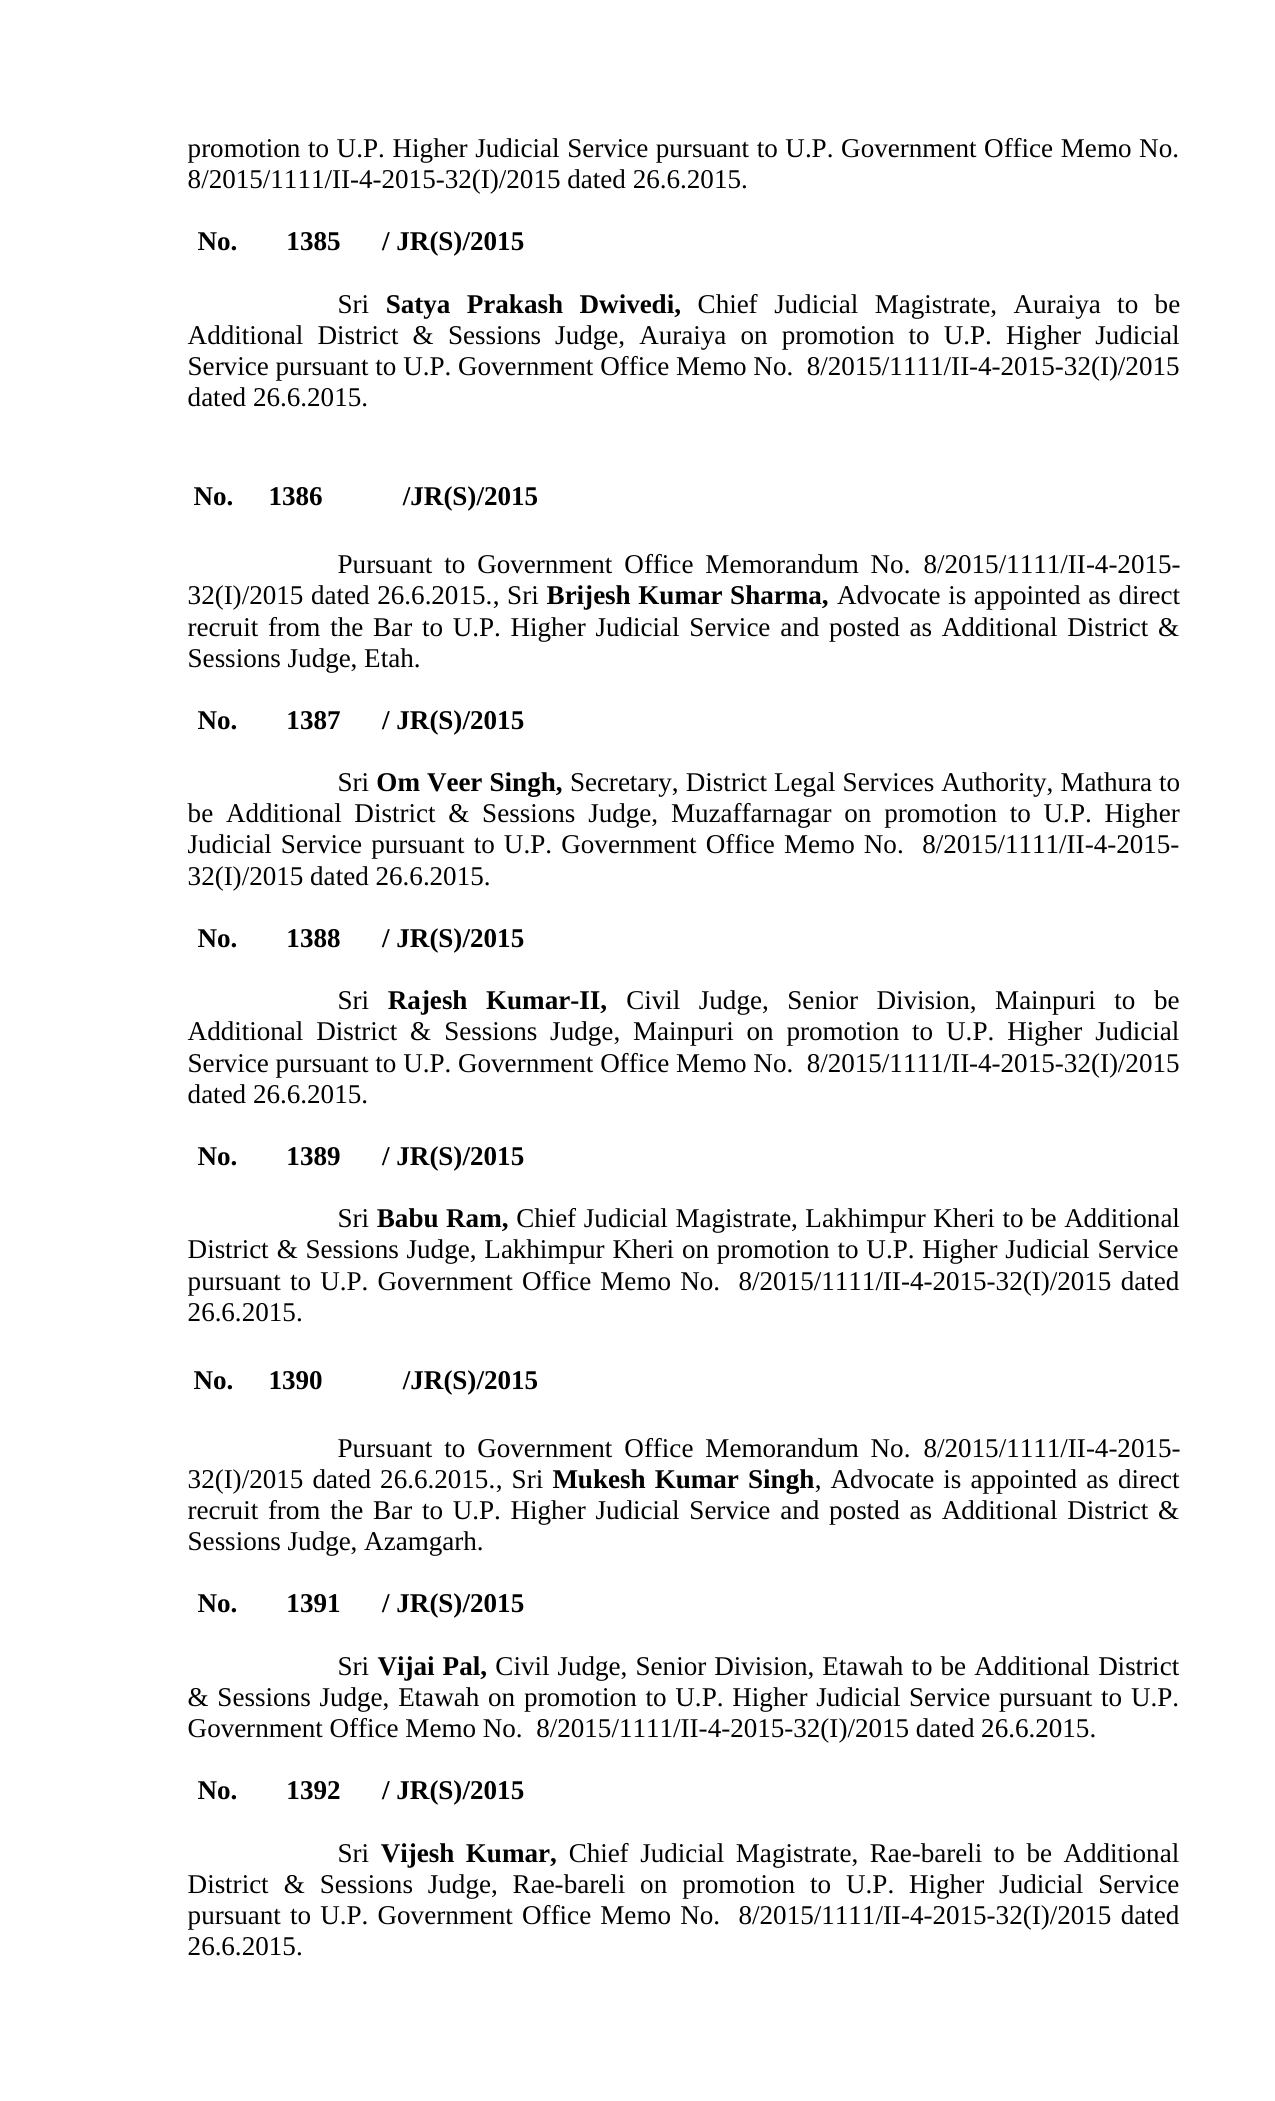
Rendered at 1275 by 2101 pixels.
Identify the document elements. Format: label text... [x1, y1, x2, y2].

text Sri Vijai Pal, Civil Judge, Senior Division, Etawah to be Additional District & Sessions Judge, Etawah on promotion to U.P. Higher Judicial Service pursuant to U.P. Government Office Memo No. 8/2015/1111/II-4-2015-32(I)/2015 dated 26.6.2015. [187, 1650, 1181, 1743]
table_header No. [186, 1775, 275, 1806]
text Pursuant to Government Office Memorandum No. 8/2015/1111/II-4-2015-32(I)/2015 dated 26.6.2015., Sri Mukesh Kumar Singh, Advocate is appointed as direct recruit from the Bar to U.P. Higher Judicial Service and posted as Additional District & Sessions Judge, Azamgarh. [187, 1432, 1181, 1556]
table_header / JR(S)/2015 [364, 1775, 714, 1806]
table_header / JR(S)/2015 [364, 1588, 714, 1619]
table_header 1392 [275, 1775, 364, 1806]
table_header 1389 [275, 1140, 364, 1171]
table_header 1391 [275, 1588, 364, 1619]
table_header /JR(S)/2015 [397, 475, 700, 517]
text Sri Om Veer Singh, Secretary, District Legal Services Authority, Mathura to be Additional District & Sessions Judge, Muzaffarnagar on promotion to U.P. Higher Judicial Service pursuant to U.P. Government Office Memo No. 8/2015/1111/II-4-2015-32(I)/2015 dated 26.6.2015. [187, 766, 1181, 891]
text Sri Satya Prakash Dwivedi, Chief Judicial Magistrate, Auraiya to be Additional District & Sessions Judge, Auraiya on promotion to U.P. Higher Judicial Service pursuant to U.P. Government Office Memo No. 8/2015/1111/II-4-2015-32(I)/2015 dated 26.6.2015. [187, 288, 1181, 412]
text promotion to U.P. Higher Judicial Service pursuant to U.P. Government Office Memo No. 8/2015/1111/II-4-2015-32(I)/2015 dated 26.6.2015. [187, 132, 1181, 194]
text Sri Babu Ram, Chief Judicial Magistrate, Lakhimpur Kheri to be Additional District & Sessions Judge, Lakhimpur Kheri on promotion to U.P. Higher Judicial Service pursuant to U.P. Government Office Memo No. 8/2015/1111/II-4-2015-32(I)/2015 dated 26.6.2015. [187, 1202, 1181, 1327]
table_header /JR(S)/2015 [397, 1358, 700, 1401]
table_header No. [188, 1358, 262, 1401]
table_header / JR(S)/2015 [364, 1140, 714, 1171]
text Pursuant to Government Office Memorandum No. 8/2015/1111/II-4-2015-32(I)/2015 dated 26.6.2015., Sri Brijesh Kumar Sharma, Advocate is appointed as direct recruit from the Bar to U.P. Higher Judicial Service and posted as Additional District & Sessions Judge, Etah. [187, 548, 1181, 673]
table_header No. [186, 922, 275, 953]
table_header / JR(S)/2015 [364, 225, 714, 257]
table_header No. [188, 475, 262, 517]
text Sri Vijesh Kumar, Chief Judicial Magistrate, Rae-bareli to be Additional District & Sessions Judge, Rae-bareli on promotion to U.P. Higher Judicial Service pursuant to U.P. Government Office Memo No. 8/2015/1111/II-4-2015-32(I)/2015 dated 26.6.2015. [187, 1837, 1181, 1961]
table_header 1388 [275, 922, 364, 953]
text Sri Rajesh Kumar-II, Civil Judge, Senior Division, Mainpuri to be Additional District & Sessions Judge, Mainpuri on promotion to U.P. Higher Judicial Service pursuant to U.P. Government Office Memo No. 8/2015/1111/II-4-2015-32(I)/2015 dated 26.6.2015. [187, 984, 1181, 1109]
table_header No. [186, 1588, 275, 1619]
table_header 1386 [263, 475, 397, 517]
table_header 1385 [275, 225, 364, 257]
table_header / JR(S)/2015 [364, 704, 714, 735]
table_header No. [186, 704, 275, 735]
table_header 1390 [263, 1358, 397, 1401]
table_header No. [186, 225, 275, 257]
table_header 1387 [275, 704, 364, 735]
table_header No. [186, 1140, 275, 1171]
table_header / JR(S)/2015 [364, 922, 714, 953]
